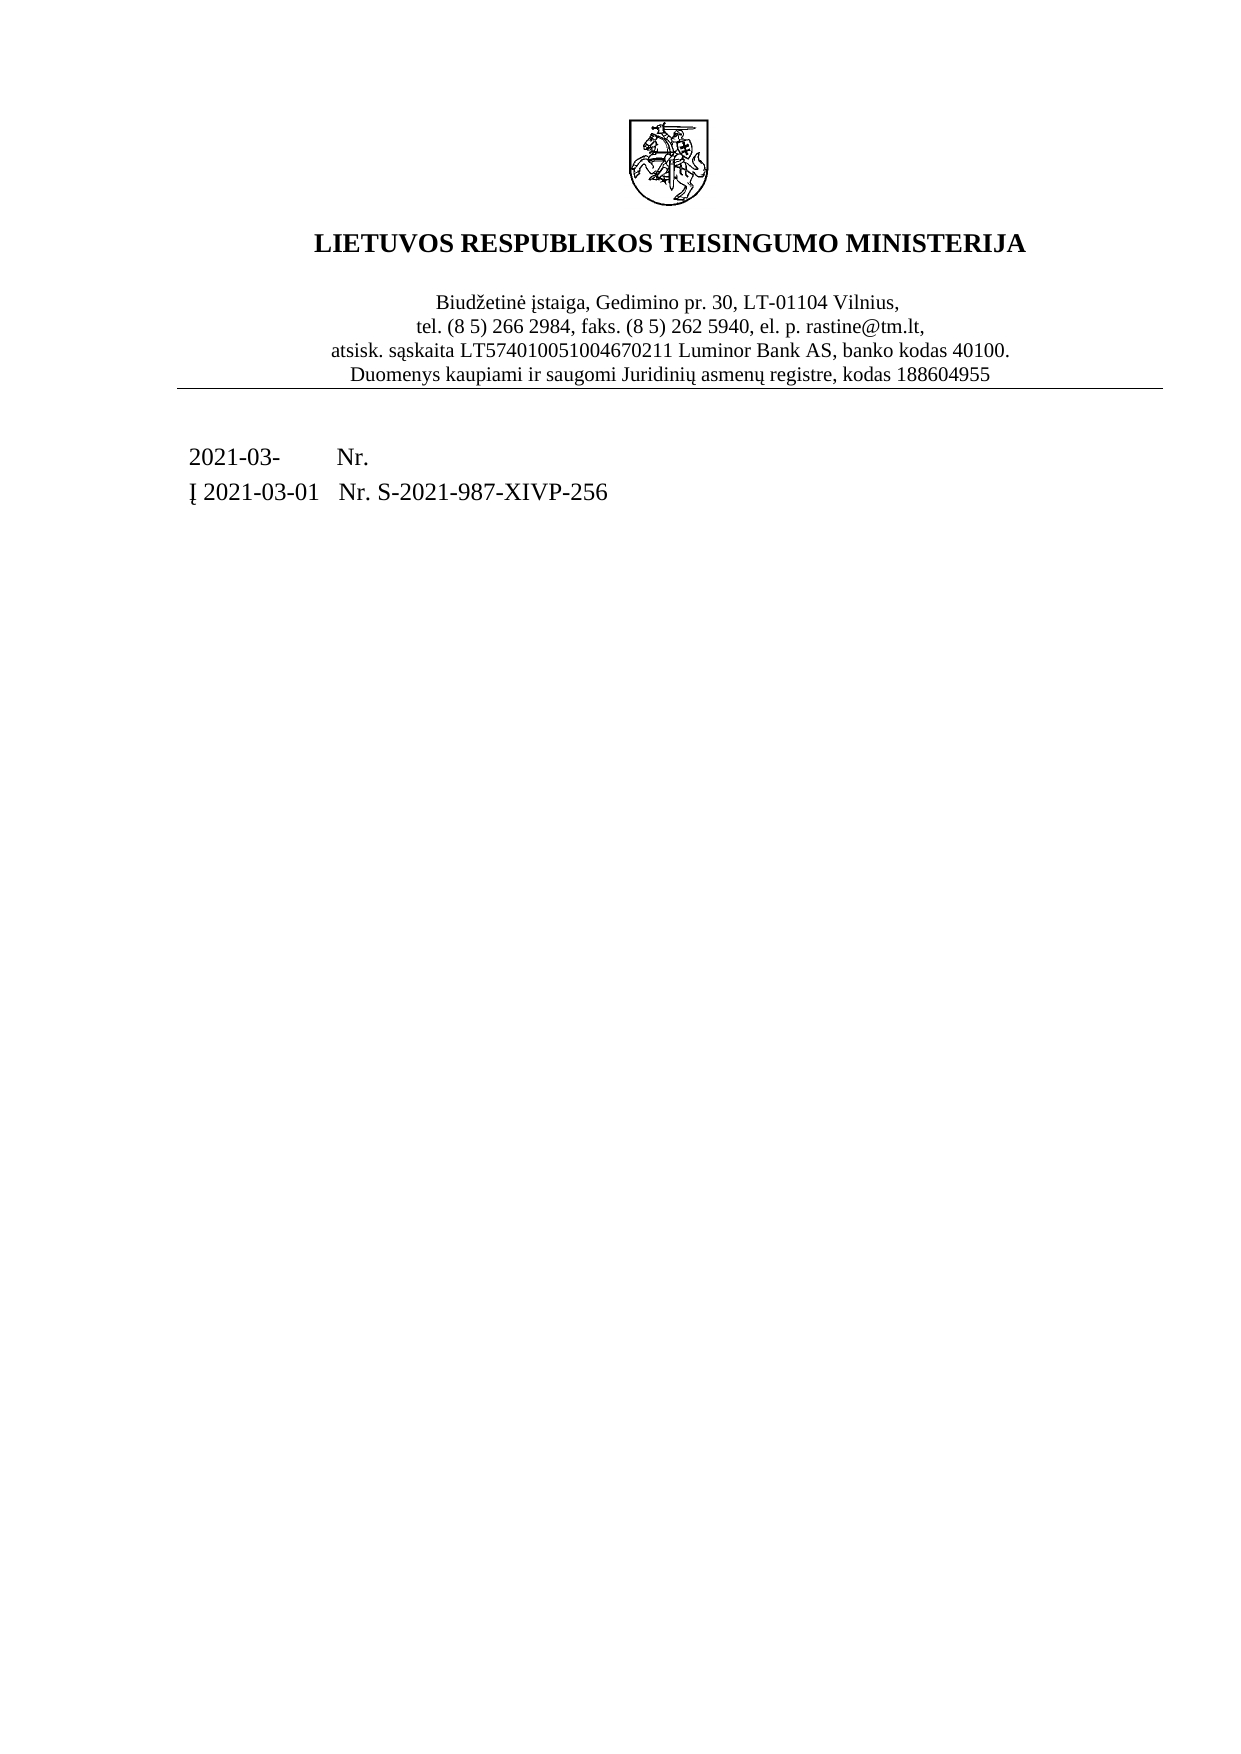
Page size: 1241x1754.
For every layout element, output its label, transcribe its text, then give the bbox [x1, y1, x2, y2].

table_header 2021-03- Nr. [177, 442, 631, 477]
table_cell Į 2021-03-01 Nr. S-2021-987-XIVP-256 [177, 477, 631, 513]
